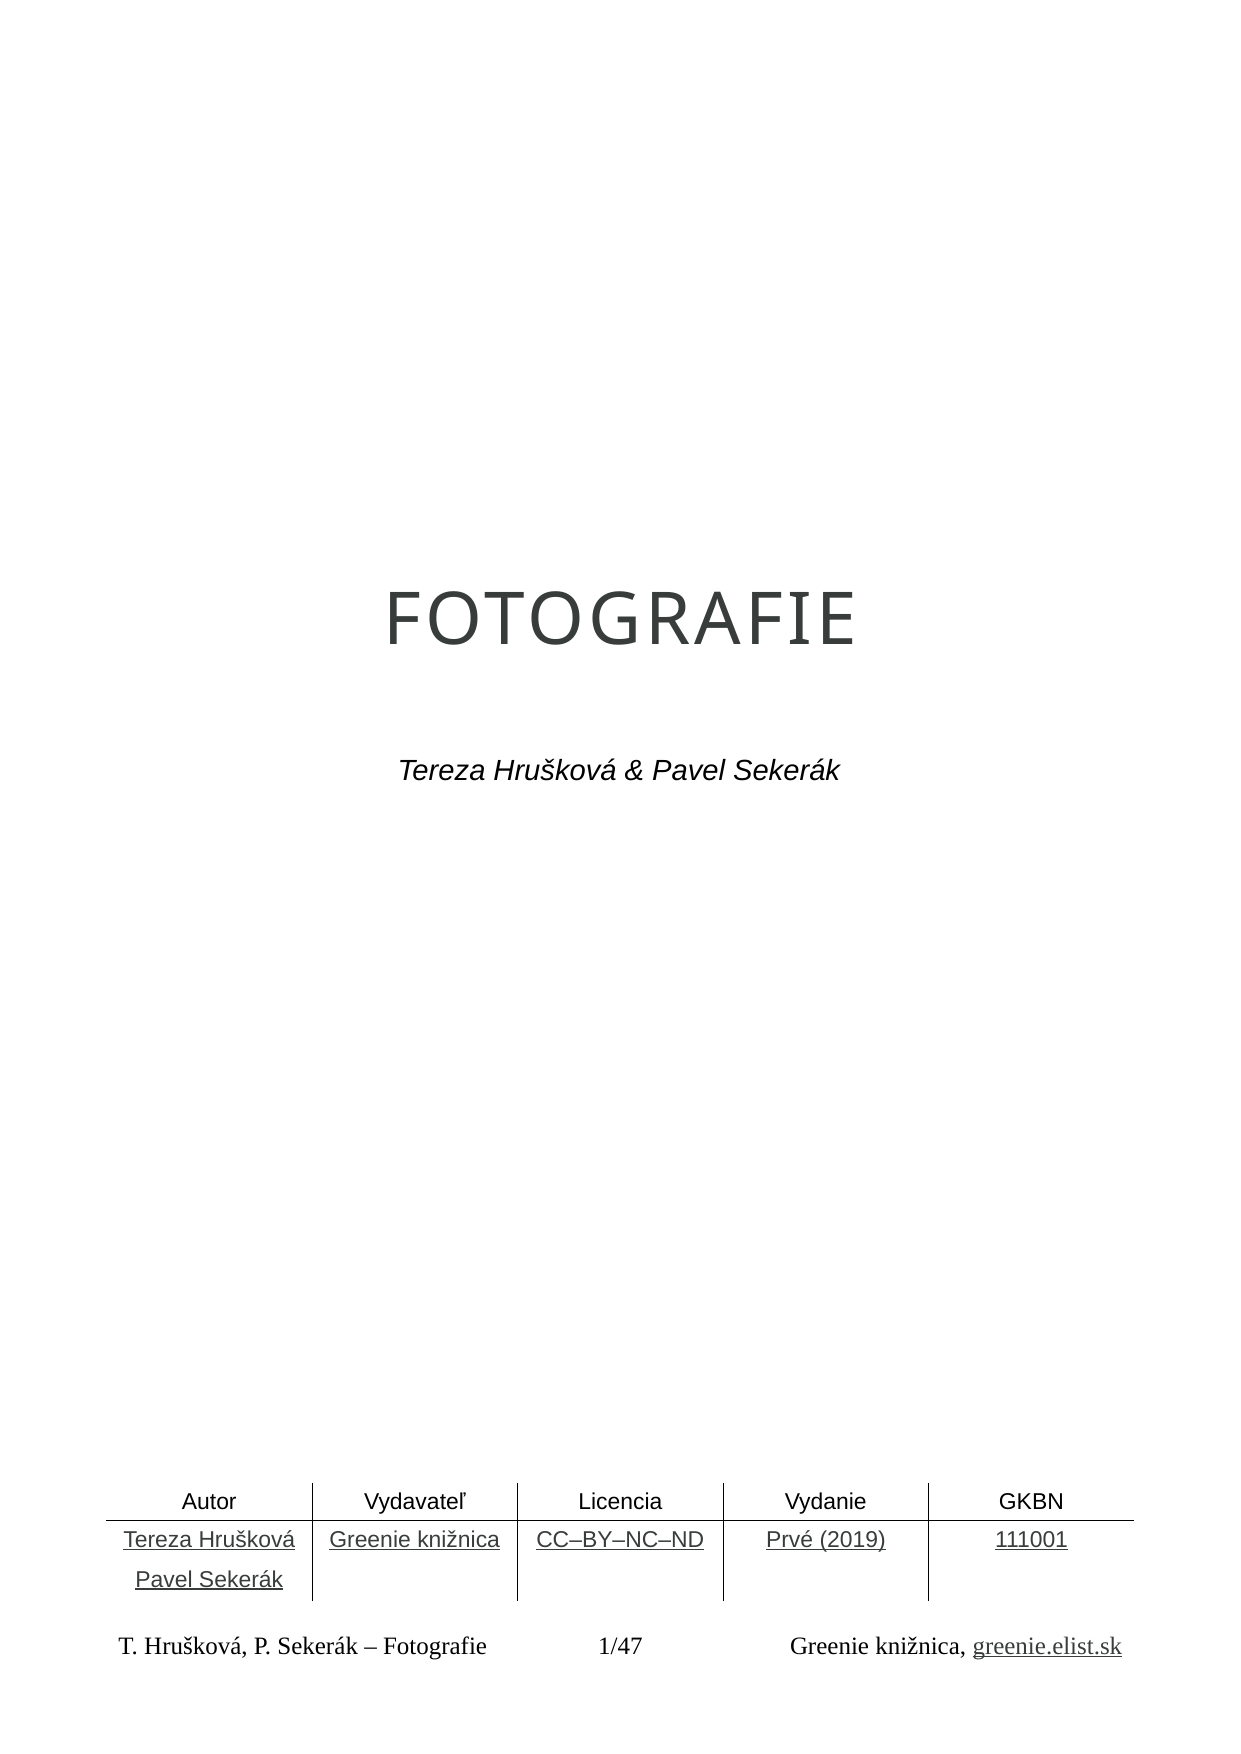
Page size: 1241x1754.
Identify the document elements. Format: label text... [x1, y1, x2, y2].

table_header Vydavateľ [313, 1483, 517, 1520]
table_cell Tereza Hrušková Pavel Sekerák [106, 1521, 312, 1601]
table_header Autor [106, 1483, 312, 1520]
table_header GKBN [929, 1483, 1134, 1520]
table_cell CC–BY–NC–ND [518, 1521, 723, 1601]
table_cell Prvé (2019) [724, 1521, 928, 1601]
table_cell Greenie knižnica [313, 1521, 517, 1601]
table_cell 111001 [929, 1521, 1134, 1601]
table_header Vydanie [724, 1483, 928, 1520]
subtitle FOTOGRAFIE [106, 567, 1134, 666]
table_header Licencia [518, 1483, 723, 1520]
subtitle Tereza Hrušková & Pavel Sekerák [106, 753, 1134, 787]
